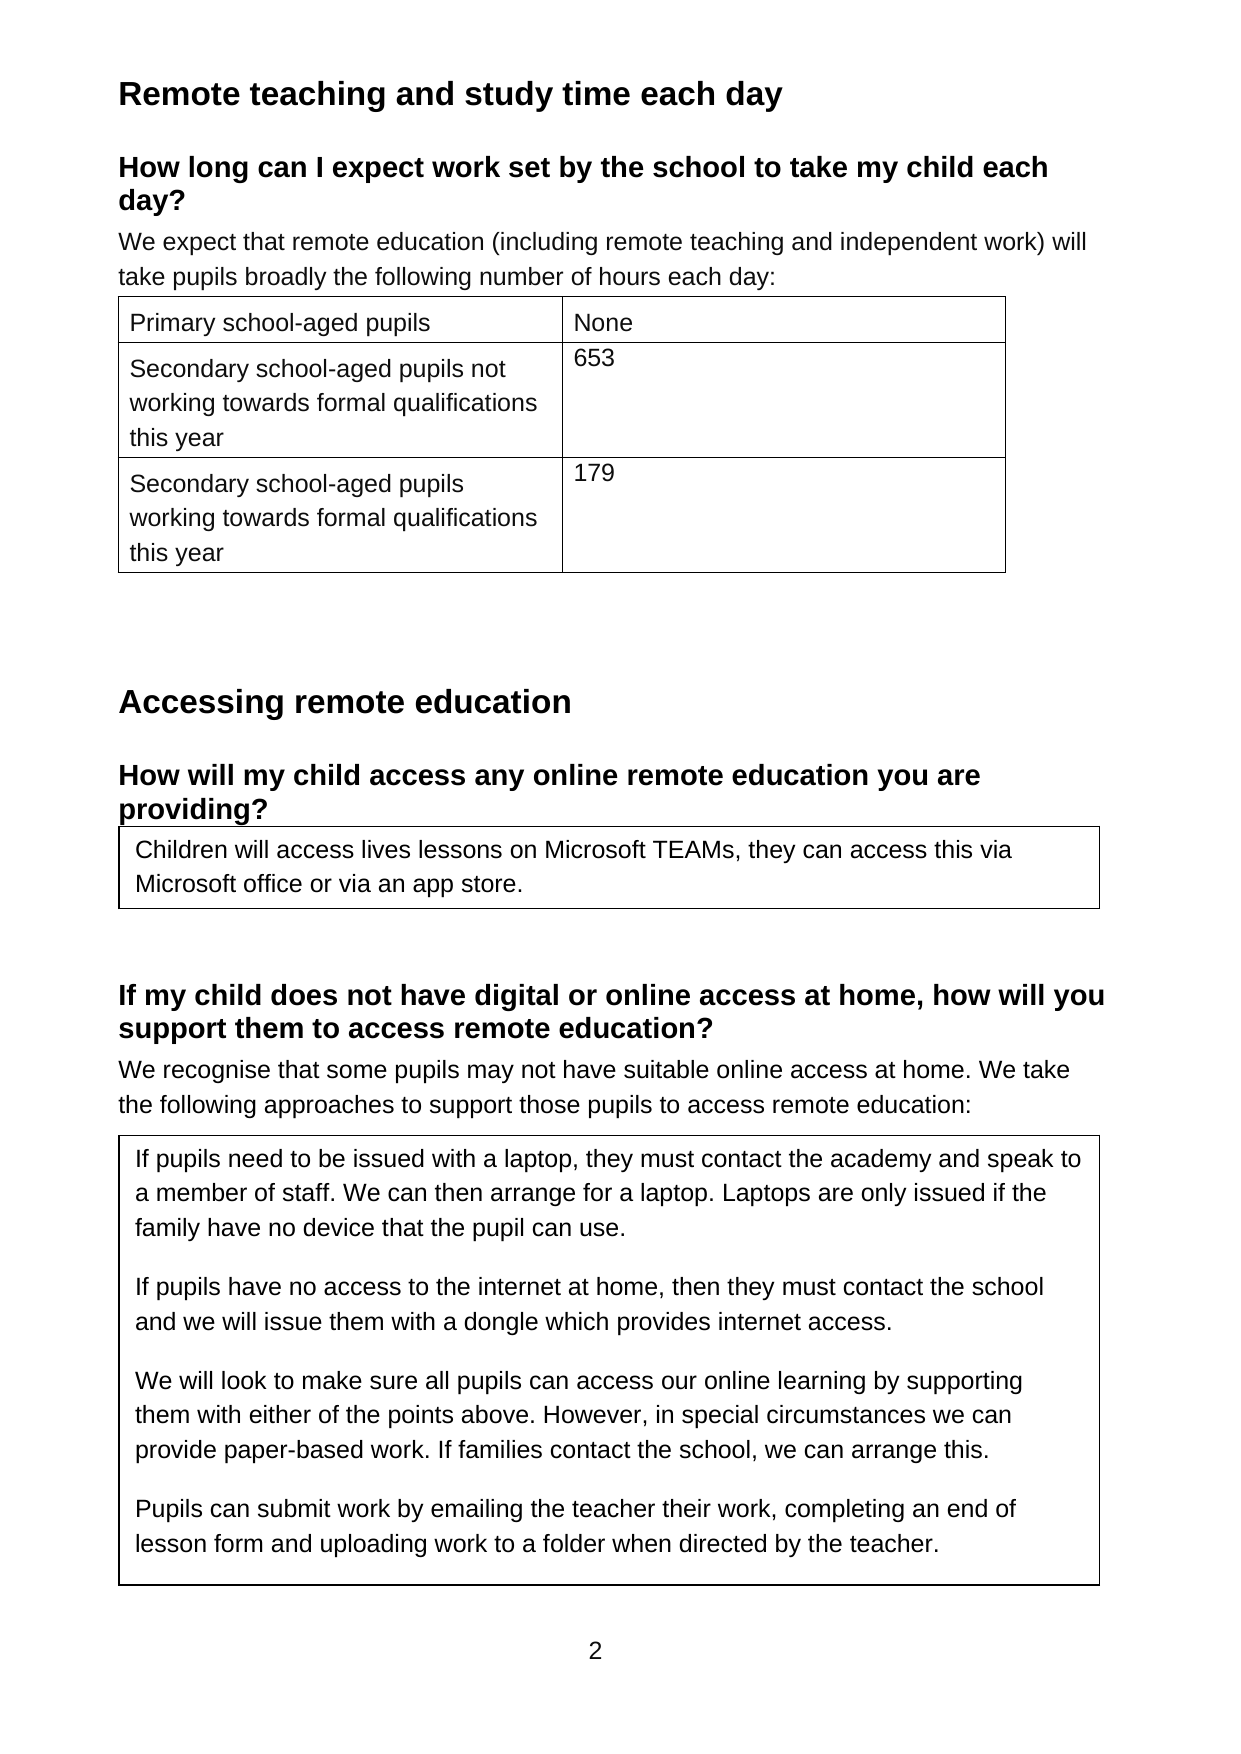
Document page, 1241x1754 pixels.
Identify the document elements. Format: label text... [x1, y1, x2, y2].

table_header Primary school-aged pupils [119, 297, 562, 342]
table_cell 653 [563, 343, 1005, 457]
subtitle Remote teaching and study time each day [118, 74, 1107, 112]
text If pupils have no access to the internet at home, then they must contact the school and we will issue them with a dongle which provides internet access. [135, 1272, 1083, 1335]
subtitle How long can I expect work set by the school to take my child each day? [118, 150, 1107, 217]
text We will look to make sure all pupils can access our online learning by supporting them with either of the points above. However, in special circumstances we can provide paper-based work. If families contact the school, we can arrange this. [135, 1366, 1083, 1464]
text Pupils can submit work by emailing the teacher their work, completing an end of lesson form and uploading work to a folder when directed by the teacher. [135, 1494, 1083, 1558]
text We recognise that some pupils may not have suitable online access at home. We take the following approaches to support those pupils to access remote education: [118, 1055, 1107, 1118]
subtitle If my child does not have digital or online access at home, how will you support them to access remote education? [118, 978, 1107, 1045]
text Children will access lives lessons on Microsoft TEAMs, they can access this via Microsoft office or via an app store. [135, 834, 1083, 898]
text We expect that remote education (including remote teaching and independent work) will take pupils broadly the following number of hours each day: [118, 227, 1107, 291]
text If pupils need to be issued with a laptop, they must contact the academy and speak to a member of staff. We can then arrange for a laptop. Laptops are only issued if the family have no device that the pupil can use. [135, 1143, 1083, 1241]
subtitle Accessing remote education [118, 682, 1107, 721]
table_cell 179 [563, 458, 1005, 572]
subtitle How will my child access any online remote education you are providing? [118, 758, 1107, 826]
table_cell Secondary school-aged pupils working towards formal qualifications this year [119, 458, 562, 572]
table_header None [563, 297, 1005, 342]
table_cell Secondary school-aged pupils not working towards formal qualifications this year [119, 343, 562, 457]
